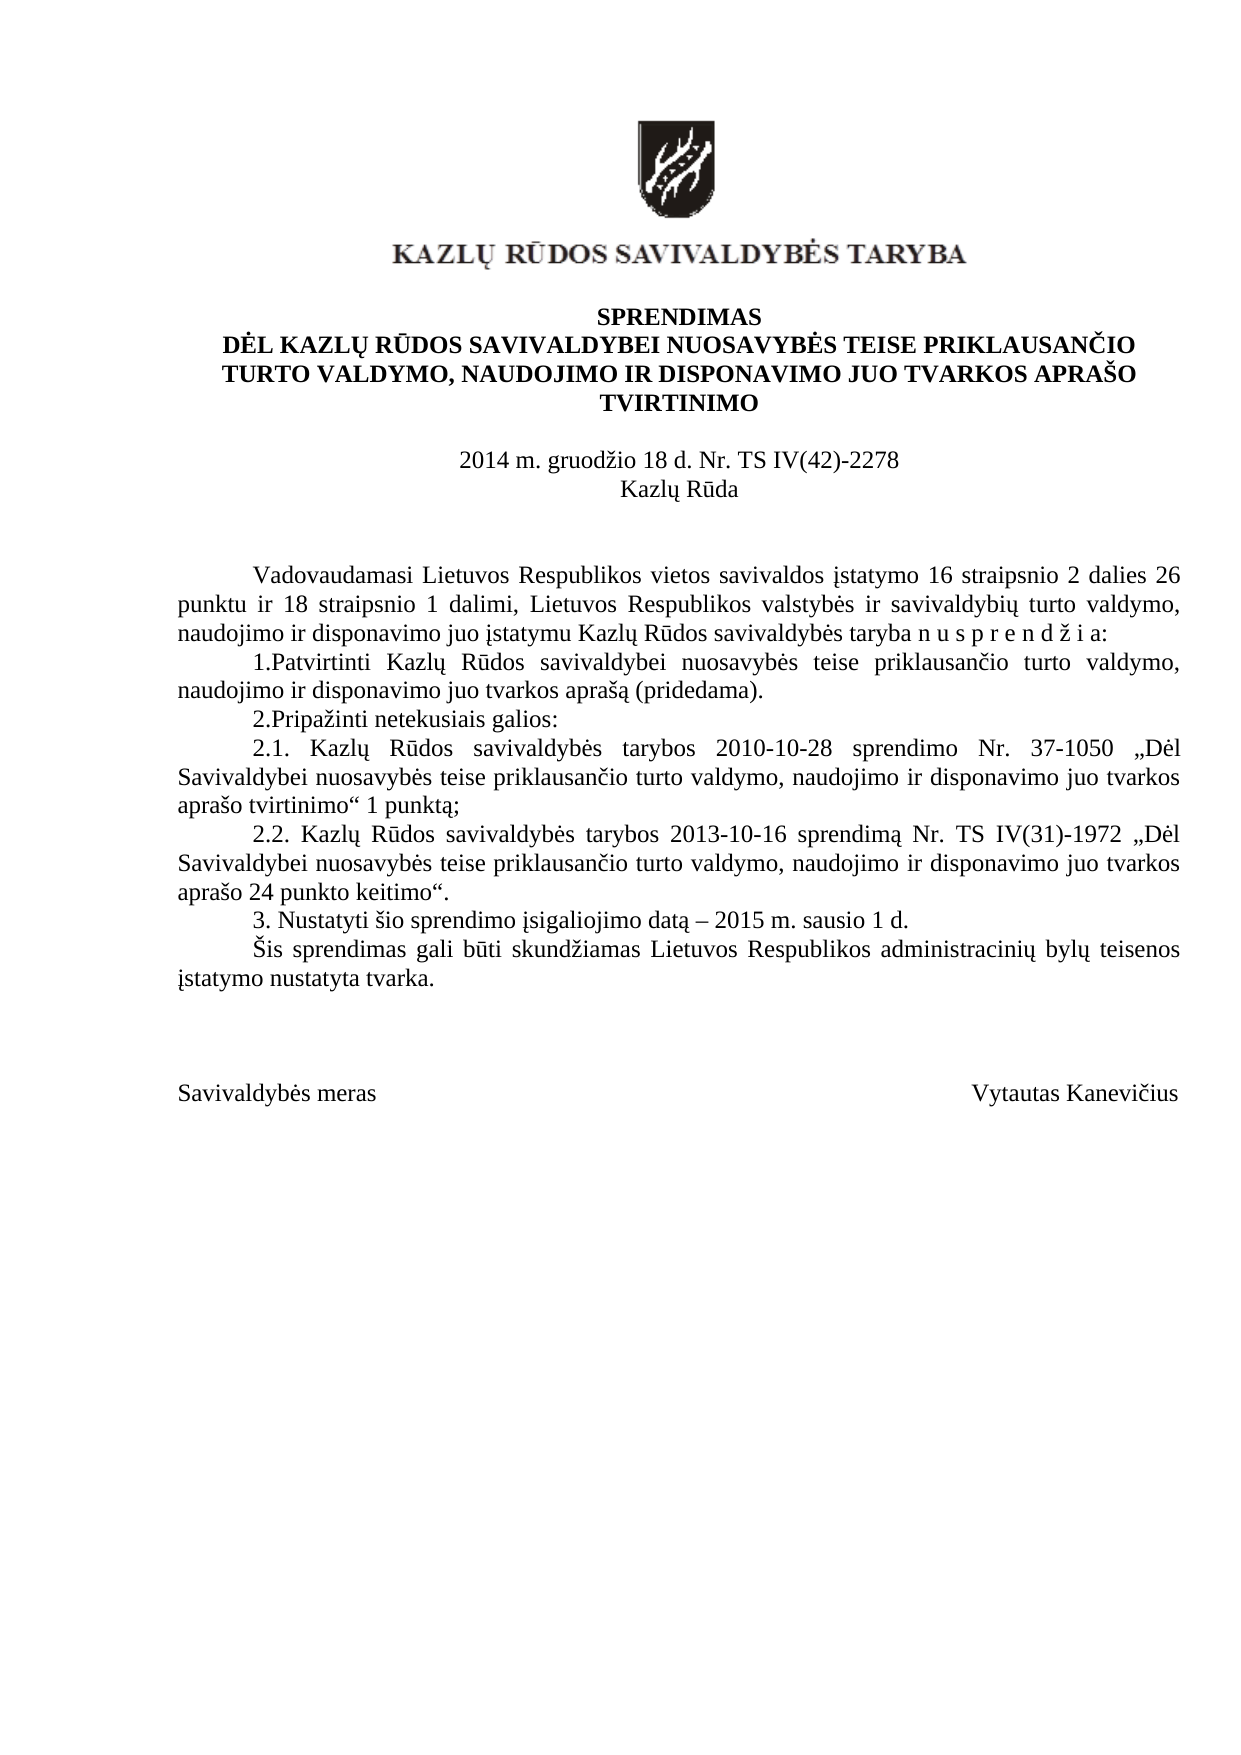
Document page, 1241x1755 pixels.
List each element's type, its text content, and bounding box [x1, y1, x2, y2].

text Šis sprendimas gali būti skundžiamas Lietuvos Respublikos administracinių bylų teisenos įstatymo nustatyta tvarka. [177, 934, 1181, 992]
text 2.Pripažinti netekusiais galios: [177, 704, 1181, 733]
text DĖL KAZLŲ RŪDOS SAVIVALDYBEI NUOSAVYBĖS TEISE PRIKLAUSANČIO TURTO valdymo, NAUDOJIMO IR DISPONAVIMO JUO TVARKOS APRAŠO TVIRTINIMO [177, 330, 1181, 417]
text 2.2. Kazlų Rūdos savivaldybės tarybos 2013-10-16 sprendimą Nr. TS IV(31)-1972 „Dėl Savivaldybei nuosavybės teise priklausančio turto valdymo, naudojimo ir disponavimo juo tvarkos aprašo 24 punkto keitimo“. [177, 819, 1181, 905]
text 1.Patvirtinti Kazlų Rūdos savivaldybei nuosavybės teise priklausančio turto valdymo, naudojimo ir disponavimo juo tvarkos aprašą (pridedama). [177, 647, 1181, 704]
text 3. Nustatyti šio sprendimo įsigaliojimo datą – 2015 m. sausio 1 d. [177, 905, 1181, 934]
text Kazlų Rūda [177, 474, 1181, 503]
text 2014 m. gruodžio 18 d. Nr. TS IV(42)-2278 [177, 445, 1181, 474]
text Vadovaudamasi Lietuvos Respublikos vietos savivaldos įstatymo 16 straipsnio 2 dalies 26 punktu ir 18 straipsnio 1 dalimi, Lietuvos Respublikos valstybės ir savivaldybių turto valdymo, naudojimo ir disponavimo juo įstatymu Kazlų Rūdos savivaldybės taryba n u s p r e n d ž i a: [177, 560, 1181, 647]
text Savivaldybės meras Vytautas Kanevičius [177, 1078, 1181, 1107]
text SPRENDIMAS [177, 302, 1181, 330]
text 2.1. Kazlų Rūdos savivaldybės tarybos 2010-10-28 sprendimo Nr. 37-1050 „Dėl Savivaldybei nuosavybės teise priklausančio turto valdymo, naudojimo ir disponavimo juo tvarkos aprašo tvirtinimo“ 1 punktą; [177, 733, 1181, 819]
